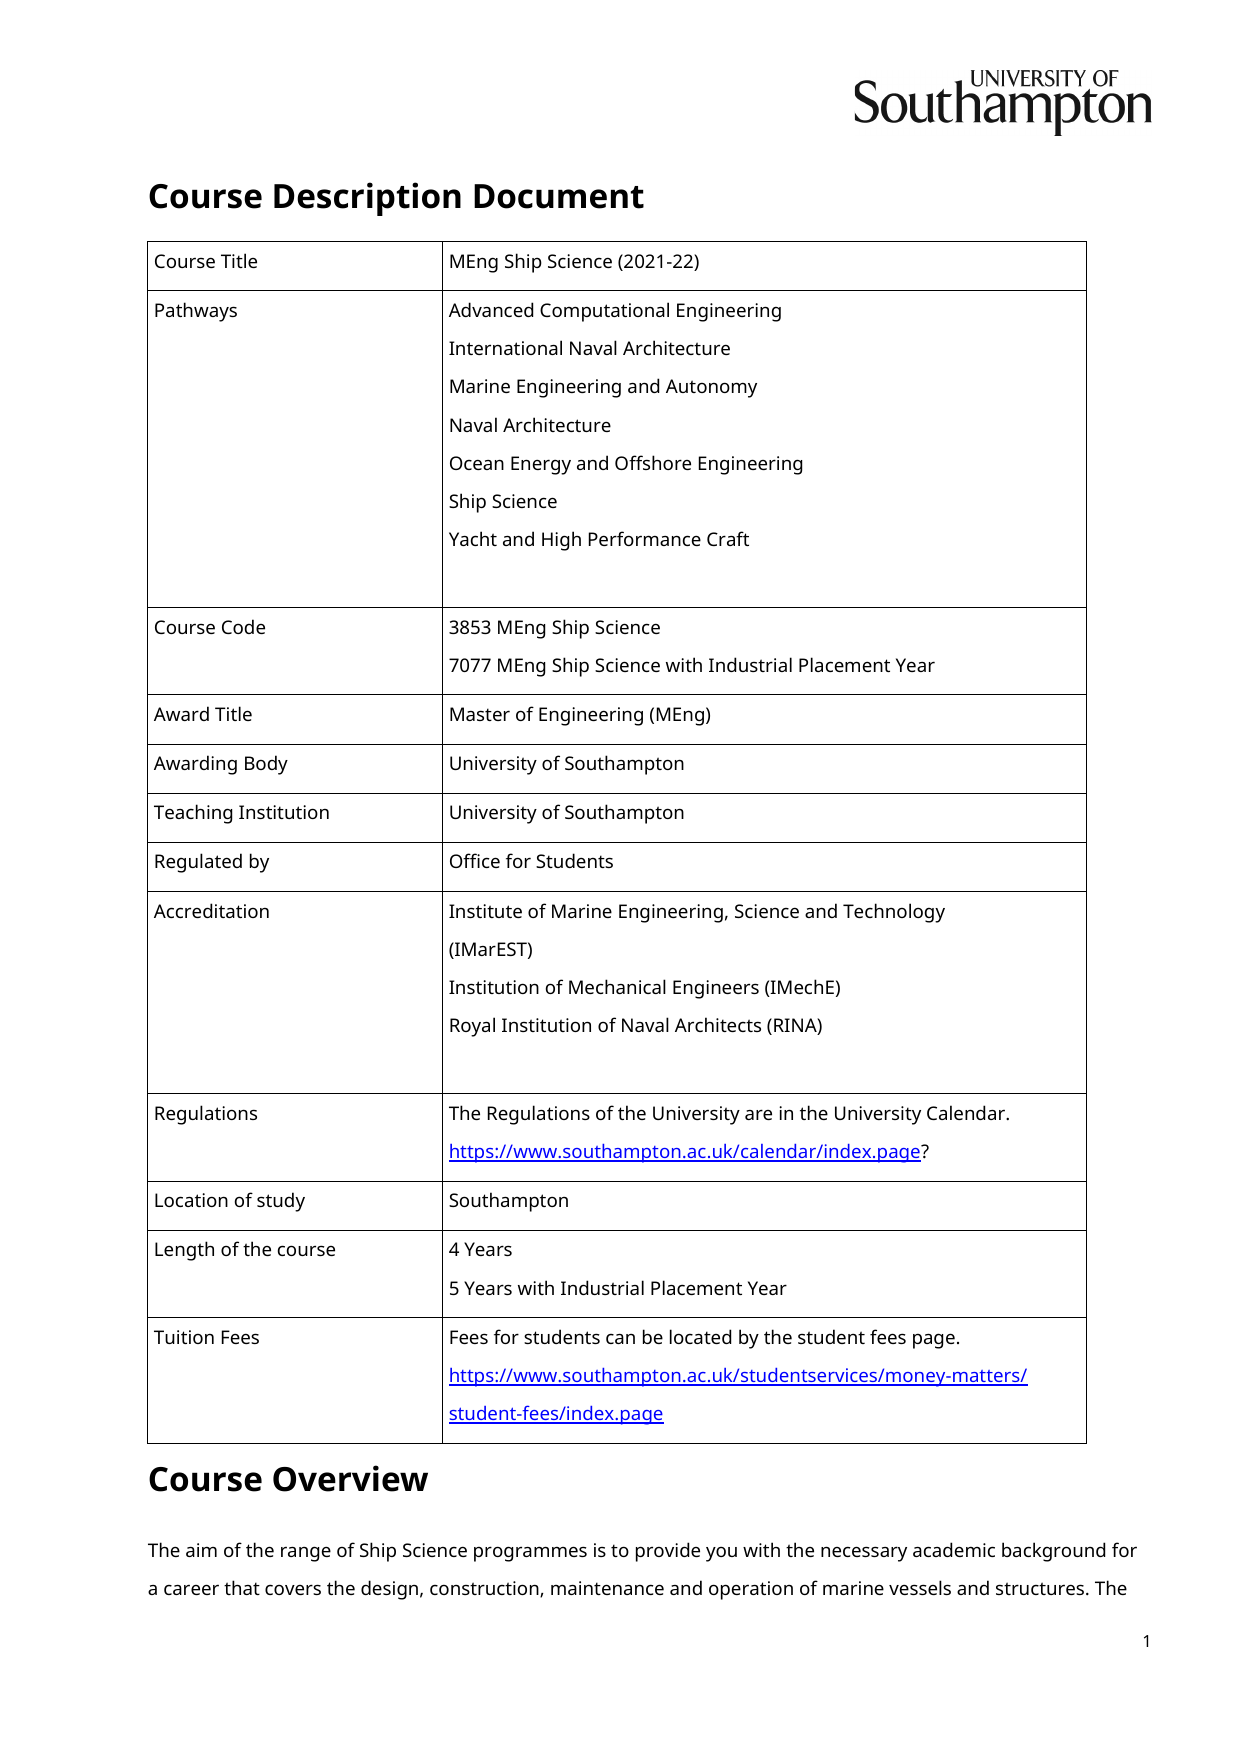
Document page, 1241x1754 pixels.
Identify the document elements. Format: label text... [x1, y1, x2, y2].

table_cell Institute of Marine Engineering, Science and Technology (IMarEST) Institution of Mechanical Engineers (IMechE) Royal Institution of Naval Architects (RINA) [443, 892, 1086, 1093]
table_cell 3853 MEng Ship Science 7077 MEng Ship Science with Industrial Placement Year [443, 608, 1086, 694]
table_cell Fees for students can be located by the student fees page. https://www.southampton.ac.uk/studentservices/money-matters/student-fees/index.page [443, 1318, 1086, 1443]
table_cell The Regulations of the University are in the University Calendar. https://www.southampton.ac.uk/calendar/index.page? [443, 1094, 1086, 1181]
table_cell Master of Engineering (MEng) [443, 695, 1086, 743]
table_header Course Title [148, 242, 442, 290]
table_cell Course Code [148, 608, 442, 694]
table_cell Southampton [443, 1182, 1086, 1230]
table_cell Location of study [148, 1182, 442, 1230]
text The aim of the range of Ship Science programmes is to provide you with the necessary academic background for a career that covers the design, construction, maintenance and operation of marine vessels and structures. The [148, 1537, 1145, 1601]
table_cell Tuition Fees [148, 1318, 442, 1443]
subtitle Course Description Document [148, 173, 1152, 218]
table_cell Pathways [148, 291, 442, 607]
table_cell Accreditation [148, 892, 442, 1093]
table_cell Awarding Body [148, 745, 442, 793]
table_cell Regulations [148, 1094, 442, 1181]
table_cell Teaching Institution [148, 794, 442, 842]
table_header MEng Ship Science (2021-22) [443, 242, 1086, 290]
table_cell University of Southampton [443, 745, 1086, 793]
subtitle Course Overview [148, 1456, 1152, 1502]
table_cell 4 Years 5 Years with Industrial Placement Year [443, 1231, 1086, 1317]
table_cell Regulated by [148, 843, 442, 891]
table_cell Length of the course [148, 1231, 442, 1317]
table_cell University of Southampton [443, 794, 1086, 842]
table_cell Award Title [148, 695, 442, 743]
table_cell Advanced Computational Engineering International Naval Architecture Marine Engineering and Autonomy Naval Architecture Ocean Energy and Offshore Engineering Ship Science Yacht and High Performance Craft [443, 291, 1086, 607]
table_cell Office for Students [443, 843, 1086, 891]
